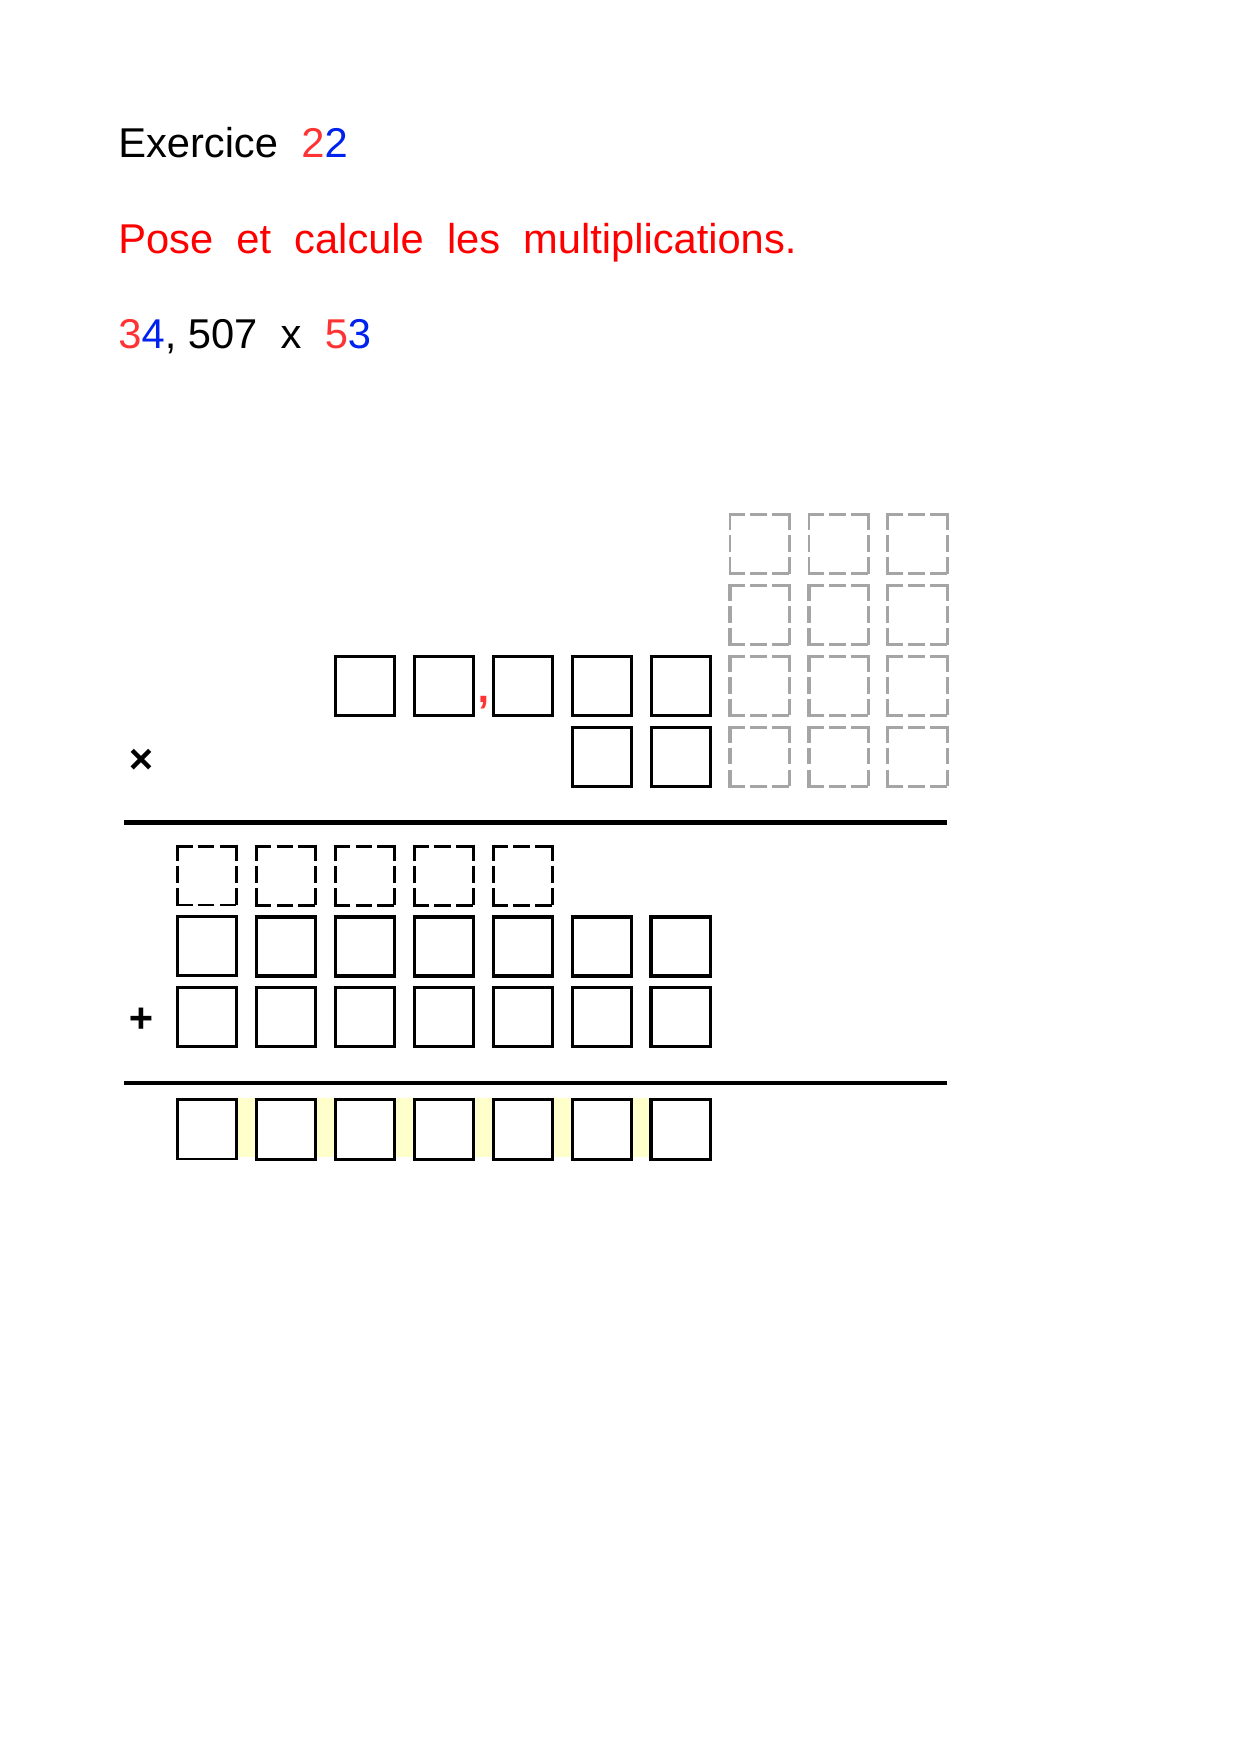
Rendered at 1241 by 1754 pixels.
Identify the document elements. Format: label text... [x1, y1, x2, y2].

table_header [177, 501, 236, 513]
table_cell [712, 986, 730, 1045]
table_cell [493, 904, 552, 915]
table_cell [158, 1045, 177, 1063]
table_cell [809, 714, 868, 726]
table_cell [554, 1098, 571, 1157]
table_cell [947, 845, 967, 903]
table_cell [158, 785, 177, 802]
table_cell [572, 572, 631, 584]
table_cell [493, 1063, 552, 1081]
table_cell [414, 513, 473, 572]
table_cell [809, 785, 868, 802]
table_cell [947, 833, 967, 844]
table_cell [710, 714, 730, 726]
table_cell + [124, 986, 157, 1045]
table_cell [712, 915, 730, 974]
table_cell [177, 977, 236, 986]
table_cell × [124, 726, 157, 785]
table_cell [888, 1063, 947, 1081]
table_cell [335, 572, 394, 584]
table_cell [789, 584, 809, 643]
table_cell [414, 833, 473, 844]
table_cell [236, 513, 256, 572]
table_cell [888, 714, 947, 726]
table_cell [868, 845, 888, 903]
table_cell [631, 513, 651, 572]
table_cell [947, 714, 967, 726]
table_cell [473, 803, 493, 820]
table_cell [888, 726, 947, 785]
table_cell [710, 904, 730, 915]
table_cell [888, 1158, 947, 1175]
table_cell [809, 726, 868, 785]
table_cell [238, 1098, 255, 1157]
table_cell [158, 643, 177, 655]
text 34, 507 x 53 [118, 310, 1122, 358]
table_cell [574, 919, 630, 974]
table_cell [710, 803, 730, 820]
table_cell [730, 785, 789, 802]
table_cell [789, 1063, 809, 1081]
table_cell [947, 915, 967, 974]
table_cell [809, 904, 868, 915]
table_cell [789, 974, 809, 986]
table_cell [552, 974, 572, 986]
table_cell [572, 1161, 631, 1175]
table_cell [236, 643, 256, 655]
table_cell [730, 1158, 789, 1175]
table_cell [315, 785, 335, 802]
table_cell [554, 915, 571, 974]
table_cell [315, 845, 335, 903]
table_cell [473, 572, 493, 584]
table_cell [256, 513, 315, 572]
table_cell [236, 584, 256, 643]
table_cell [414, 1063, 473, 1081]
table_cell [868, 803, 888, 820]
table_cell [653, 1101, 709, 1157]
table_cell [888, 513, 947, 572]
table_cell [710, 825, 730, 833]
table_cell [394, 714, 414, 726]
table_cell [868, 833, 888, 844]
table_cell [236, 655, 256, 714]
table_cell [158, 1085, 177, 1098]
table_cell [651, 803, 710, 820]
table_cell [730, 655, 789, 714]
table_cell [651, 513, 710, 572]
table_header [868, 501, 888, 513]
table_cell [396, 986, 413, 1045]
table_header [256, 501, 315, 513]
table_cell [158, 833, 177, 844]
table_cell [118, 513, 124, 572]
table_cell [653, 919, 709, 974]
table_cell [315, 803, 335, 820]
table_cell [396, 655, 413, 714]
table_cell [888, 974, 947, 986]
table_cell [651, 572, 710, 584]
table_cell [124, 1045, 157, 1063]
table_cell [256, 643, 315, 655]
table_cell [552, 513, 572, 572]
table_cell [177, 785, 236, 802]
table_cell [177, 572, 236, 584]
table_cell [315, 513, 335, 572]
table_cell [236, 825, 256, 833]
table_cell [158, 1098, 176, 1157]
table_cell [473, 833, 493, 844]
table_cell [414, 643, 473, 655]
table_cell [158, 845, 177, 903]
table_cell [809, 974, 868, 986]
table_cell [394, 825, 414, 833]
table_cell [394, 974, 414, 986]
table_cell [394, 845, 414, 903]
table_header [730, 501, 789, 513]
table_cell [236, 1063, 256, 1081]
table_cell [789, 986, 809, 1045]
table_cell [809, 1045, 868, 1063]
table_cell [572, 845, 631, 903]
table_cell [868, 1158, 888, 1175]
table_cell [315, 726, 335, 785]
table_header [552, 501, 572, 513]
table_cell [414, 717, 473, 726]
table_cell [177, 1048, 236, 1063]
table_cell [631, 584, 651, 643]
table_cell [552, 584, 572, 643]
table_cell [574, 658, 630, 714]
table_cell [118, 845, 124, 903]
table_cell [633, 915, 649, 974]
table_cell [258, 919, 314, 974]
table_cell [118, 1063, 124, 1081]
table_cell [256, 1161, 315, 1175]
table_cell [789, 714, 809, 726]
table_cell [256, 584, 315, 643]
table_cell [493, 978, 552, 986]
table_cell [868, 1045, 888, 1063]
table_cell [158, 915, 176, 974]
table_cell [414, 904, 473, 915]
table_cell [631, 714, 651, 726]
table_cell [124, 785, 157, 802]
table_cell [809, 643, 868, 655]
table_cell [651, 978, 710, 986]
table_cell [868, 655, 888, 714]
table_cell [888, 572, 947, 584]
table_header [888, 501, 947, 513]
table_cell [473, 1085, 493, 1098]
table_cell [947, 1158, 967, 1175]
table_cell [315, 833, 335, 844]
table_cell [651, 1048, 710, 1063]
table_cell [236, 833, 256, 844]
table_cell [158, 513, 177, 572]
table_cell [493, 845, 552, 903]
table_cell [631, 572, 651, 584]
table_cell [118, 584, 124, 643]
table_cell [158, 1158, 177, 1175]
table_cell [730, 803, 789, 820]
table_cell [236, 803, 256, 820]
table_cell [124, 974, 157, 986]
table_cell [495, 658, 551, 714]
table_cell [809, 915, 868, 974]
table_cell [947, 1063, 967, 1081]
table_cell [631, 1045, 651, 1063]
table_cell [888, 1085, 947, 1098]
table_cell [236, 726, 256, 785]
table_cell [315, 1063, 335, 1081]
table_cell [730, 915, 789, 974]
table_cell [651, 643, 710, 655]
table_cell [947, 655, 967, 714]
table_cell [651, 1085, 710, 1098]
table_cell [124, 513, 157, 572]
table_cell [179, 918, 235, 974]
table_cell [633, 986, 649, 1045]
table_cell [947, 803, 967, 820]
table_cell [124, 584, 157, 643]
table_cell [888, 833, 947, 844]
table_cell [236, 1045, 256, 1063]
table_cell [552, 572, 572, 584]
table_cell [809, 584, 868, 643]
table_cell [414, 825, 473, 833]
table_cell [236, 1158, 256, 1175]
table_cell [631, 845, 651, 903]
table_cell [493, 785, 552, 802]
table_header [335, 501, 394, 513]
table_cell [868, 1098, 888, 1157]
table_header [572, 501, 631, 513]
table_header [710, 501, 730, 513]
table_cell [256, 1085, 315, 1098]
table_header [473, 501, 493, 513]
table_cell [572, 513, 631, 572]
table_cell [236, 1085, 256, 1098]
table_cell [118, 1081, 124, 1098]
table_cell [809, 833, 868, 844]
table_cell [473, 825, 493, 833]
table_cell [495, 989, 551, 1045]
table_cell [809, 803, 868, 820]
table_cell [947, 986, 967, 1045]
table_cell [651, 825, 710, 833]
table_cell [315, 643, 335, 655]
table_cell [710, 833, 730, 844]
table_cell [315, 714, 335, 726]
table_cell [394, 572, 414, 584]
table_cell [712, 726, 730, 785]
table_cell [730, 643, 789, 655]
table_cell [888, 643, 947, 655]
table_cell [118, 986, 124, 1045]
table_cell [118, 915, 124, 974]
table_cell [552, 833, 572, 844]
table_cell [473, 904, 493, 915]
table_cell [651, 845, 710, 903]
table_cell [572, 803, 631, 820]
table_cell [552, 825, 572, 833]
table_cell [651, 717, 710, 726]
table_cell [317, 986, 334, 1045]
table_cell [473, 714, 493, 726]
table_cell [710, 643, 730, 655]
table_cell [335, 1063, 394, 1081]
table_cell [789, 572, 809, 584]
table_cell [710, 513, 730, 572]
table_cell [572, 1063, 631, 1081]
table_cell [158, 974, 177, 986]
table_cell [315, 904, 335, 915]
table_cell [730, 845, 789, 903]
table_cell [158, 803, 177, 820]
table_cell [335, 1085, 394, 1098]
table_header [158, 501, 177, 513]
table_cell [653, 658, 709, 714]
table_cell [124, 714, 157, 726]
table_cell [158, 584, 177, 643]
table_cell [789, 655, 809, 714]
table_cell [730, 974, 789, 986]
table_cell [335, 1161, 394, 1175]
table_cell [394, 1085, 414, 1098]
table_cell [574, 1101, 630, 1157]
table_cell [394, 1063, 414, 1081]
table_cell [888, 1098, 947, 1157]
table_cell [809, 1063, 868, 1081]
table_cell [552, 1063, 572, 1081]
table_cell [552, 1085, 572, 1098]
table_cell [335, 845, 394, 903]
table_cell [238, 986, 255, 1045]
table_cell [256, 833, 315, 844]
table_cell [809, 1085, 868, 1098]
table_cell [158, 825, 177, 833]
table_header [414, 501, 473, 513]
table_cell [124, 1158, 157, 1175]
table_cell [124, 845, 157, 903]
table_cell [730, 714, 789, 726]
table_cell [552, 785, 572, 802]
table_cell [337, 919, 393, 974]
table_cell [574, 989, 630, 1045]
table_cell [256, 845, 315, 903]
table_cell [118, 726, 124, 785]
table_cell [473, 1045, 493, 1063]
table_cell [633, 1098, 649, 1157]
table_cell [631, 643, 651, 655]
table_cell [118, 833, 124, 844]
table_cell [118, 974, 124, 986]
table_cell [809, 655, 868, 714]
table_cell [710, 845, 730, 903]
table_cell [730, 1063, 789, 1081]
table_cell [118, 803, 124, 820]
table_cell [572, 904, 631, 915]
table_cell [888, 845, 947, 903]
table_cell [394, 1158, 414, 1175]
table_cell [947, 584, 967, 643]
table_cell [414, 572, 473, 584]
table_cell [651, 584, 710, 643]
table_cell [414, 845, 473, 903]
table_cell [118, 572, 124, 584]
table_cell [238, 915, 255, 974]
table_cell [809, 1098, 868, 1157]
table_cell [473, 845, 493, 903]
table_cell [789, 803, 809, 820]
table_cell [631, 785, 651, 802]
table_cell [552, 1045, 572, 1063]
table_cell [631, 1085, 651, 1098]
table_cell [177, 584, 236, 643]
table_cell [473, 584, 493, 643]
table_cell [118, 1045, 124, 1063]
table_cell [651, 833, 710, 844]
table_cell [177, 513, 236, 572]
table_cell [236, 714, 256, 726]
table_cell [730, 572, 789, 584]
table_cell [710, 572, 730, 584]
table_header [789, 501, 809, 513]
table_cell [118, 1098, 124, 1157]
table_cell [572, 643, 631, 655]
table_cell [868, 986, 888, 1045]
table_header [947, 501, 967, 513]
table_cell [414, 726, 473, 785]
table_cell [177, 1160, 236, 1175]
table_cell [256, 1063, 315, 1081]
table_cell [315, 1158, 335, 1175]
table_cell [554, 655, 571, 714]
table_cell [258, 1101, 314, 1157]
table_cell [574, 729, 630, 785]
table_cell [572, 584, 631, 643]
table_cell [414, 1161, 473, 1175]
table_cell [631, 974, 651, 986]
table_cell [809, 825, 868, 833]
table_cell [493, 717, 552, 726]
table_cell [335, 785, 394, 802]
table_cell [552, 1158, 572, 1175]
table_cell [730, 1085, 789, 1098]
table_cell [118, 785, 124, 802]
table_cell [552, 726, 571, 785]
table_cell [710, 584, 730, 643]
table_cell [789, 643, 809, 655]
table_cell [394, 904, 414, 915]
table_cell [177, 726, 236, 785]
table_cell [256, 726, 315, 785]
table_cell [633, 726, 650, 785]
table_cell [730, 1045, 789, 1063]
table_cell [888, 584, 947, 643]
table_cell [315, 825, 335, 833]
table_cell [315, 974, 335, 986]
table_cell [177, 714, 236, 726]
table_cell [416, 989, 472, 1045]
table_cell [236, 974, 256, 986]
table_cell [947, 643, 967, 655]
table_cell [947, 974, 967, 986]
table_cell [335, 978, 394, 986]
table_cell [552, 714, 572, 726]
table_cell [789, 833, 809, 844]
table_cell [888, 986, 947, 1045]
table_cell [414, 785, 473, 802]
table_cell [789, 1158, 809, 1175]
table_cell [809, 513, 868, 572]
table_cell [554, 986, 571, 1045]
table_cell [177, 655, 236, 714]
table_cell [158, 1063, 177, 1081]
table_header [809, 501, 868, 513]
table_header [493, 501, 552, 513]
table_cell [730, 904, 789, 915]
table_cell [888, 904, 947, 915]
table_cell [124, 655, 157, 714]
table_cell [337, 658, 393, 714]
table_cell [317, 915, 334, 974]
table_header [394, 501, 414, 513]
table_cell [473, 1158, 493, 1175]
table_cell [868, 785, 888, 802]
table_cell [789, 1098, 809, 1157]
table_cell [473, 785, 493, 802]
table_cell [414, 803, 473, 820]
table_cell [868, 1063, 888, 1081]
table_header [631, 501, 651, 513]
table_cell [416, 658, 472, 714]
table_cell [712, 655, 730, 714]
table_cell [947, 726, 967, 785]
table_cell [396, 915, 413, 974]
table_cell [552, 803, 572, 820]
table_cell [315, 655, 334, 714]
table_cell [394, 1045, 414, 1063]
table_cell [631, 803, 651, 820]
table_cell [335, 717, 394, 726]
table_cell [256, 904, 315, 915]
table_cell [888, 655, 947, 714]
table_cell [493, 572, 552, 584]
table_cell [473, 643, 493, 655]
table_cell [118, 820, 124, 833]
table_cell [710, 1158, 730, 1175]
table_cell [493, 726, 552, 785]
table_cell [124, 915, 157, 974]
table_cell [177, 825, 236, 833]
table_cell [414, 584, 473, 643]
table_cell [335, 513, 394, 572]
table_cell [493, 513, 552, 572]
table_cell [947, 785, 967, 802]
table_cell [158, 726, 177, 785]
table_cell [473, 513, 493, 572]
table_cell [888, 825, 947, 833]
table_cell [124, 1063, 157, 1081]
table_cell [177, 845, 236, 903]
table_cell [335, 643, 394, 655]
table_cell [414, 1048, 473, 1063]
table_cell [414, 978, 473, 986]
table_cell [712, 1098, 730, 1157]
table_cell [789, 1085, 809, 1098]
table_cell [947, 820, 967, 833]
table_cell [888, 785, 947, 802]
table_cell [177, 1085, 236, 1098]
table_cell [868, 572, 888, 584]
table_cell [730, 726, 789, 785]
table_cell [809, 986, 868, 1045]
table_cell [493, 584, 552, 643]
table_cell [473, 726, 493, 785]
table_cell [868, 1085, 888, 1098]
table_cell [236, 845, 256, 903]
table_cell [236, 785, 256, 802]
table_cell [256, 978, 315, 986]
table_header [118, 501, 124, 513]
table_cell [158, 986, 176, 1045]
table_cell [335, 803, 394, 820]
table_cell [177, 1063, 236, 1081]
table_cell [335, 833, 394, 844]
table_cell [631, 1063, 651, 1081]
table_cell [947, 904, 967, 915]
table_cell [394, 584, 414, 643]
table_cell [414, 1085, 473, 1098]
table_cell [394, 785, 414, 802]
table_cell [236, 572, 256, 584]
table_cell [416, 1101, 472, 1157]
table_cell [552, 643, 572, 655]
table_cell [631, 833, 651, 844]
text Exercice 22 [118, 118, 1122, 166]
table_cell [158, 572, 177, 584]
table_cell [730, 1098, 789, 1157]
table_cell [394, 833, 414, 844]
table_cell [335, 1048, 394, 1063]
table_cell [730, 584, 789, 643]
table_cell [473, 1063, 493, 1081]
table_cell [947, 1081, 967, 1098]
table_cell [888, 915, 947, 974]
table_cell [888, 1045, 947, 1063]
table_cell [315, 584, 335, 643]
table_cell [335, 584, 394, 643]
table_cell [493, 825, 552, 833]
table_cell [789, 845, 809, 903]
table_cell [868, 584, 888, 643]
table_cell [651, 904, 710, 915]
table_cell [337, 989, 393, 1045]
table_cell [475, 986, 492, 1045]
table_cell [493, 1085, 552, 1098]
table_cell [256, 572, 315, 584]
table_cell [730, 986, 789, 1045]
table_cell [179, 1101, 235, 1157]
table_cell [493, 1161, 552, 1175]
table_cell [124, 572, 157, 584]
table_cell [868, 726, 888, 785]
table_cell [868, 904, 888, 915]
table_cell [493, 833, 552, 844]
table_cell [124, 1085, 157, 1098]
table_cell [315, 1085, 335, 1098]
table_cell [394, 513, 414, 572]
table_cell [789, 785, 809, 802]
table_cell [256, 655, 315, 714]
table_cell [475, 915, 492, 974]
table_cell [256, 1048, 315, 1063]
table_cell [124, 904, 157, 915]
table_cell [177, 904, 236, 915]
table_cell [118, 714, 124, 726]
table_cell [495, 1101, 551, 1157]
table_cell [335, 904, 394, 915]
table_cell [710, 1063, 730, 1081]
table_cell [118, 655, 124, 714]
table_cell [631, 825, 651, 833]
table_cell [710, 785, 730, 802]
table_cell [653, 729, 709, 785]
table_cell [710, 974, 730, 986]
table_cell [868, 643, 888, 655]
table_cell [416, 919, 472, 974]
table_cell [868, 915, 888, 974]
table_cell [809, 845, 868, 903]
table_cell [493, 803, 552, 820]
table_cell [868, 974, 888, 986]
table_cell [789, 825, 809, 833]
table_cell [473, 974, 493, 986]
table_cell [118, 1158, 124, 1175]
table_cell [947, 1045, 967, 1063]
table_cell [572, 788, 631, 802]
table_cell [789, 915, 809, 974]
table_cell [315, 572, 335, 584]
table_cell [493, 643, 552, 655]
table_cell [631, 904, 651, 915]
table_cell [124, 833, 157, 844]
table_cell [118, 643, 124, 655]
table_cell [124, 825, 157, 833]
table_cell [258, 989, 314, 1045]
table_cell [256, 825, 315, 833]
table_header [651, 501, 710, 513]
table_cell [789, 513, 809, 572]
table_cell [789, 1045, 809, 1063]
table_cell [158, 904, 177, 915]
table_header [967, 501, 1143, 1175]
table_cell [947, 513, 967, 572]
table_cell [572, 1085, 631, 1098]
table_cell [177, 803, 236, 820]
table_cell [730, 825, 789, 833]
table_cell [335, 726, 394, 785]
table_cell [631, 1158, 651, 1175]
table_cell [394, 726, 414, 785]
table_cell [118, 904, 124, 915]
table_cell [177, 833, 236, 844]
table_cell [868, 825, 888, 833]
table_cell [552, 904, 572, 915]
table_cell [315, 1045, 335, 1063]
table_cell [947, 1098, 967, 1157]
table_cell [730, 513, 789, 572]
table_cell [124, 803, 157, 820]
table_cell [653, 989, 709, 1045]
table_cell [493, 1048, 552, 1063]
table_cell [124, 1098, 157, 1157]
table_cell [475, 1098, 492, 1157]
table_cell , [475, 655, 492, 714]
table_header [236, 501, 256, 513]
table_cell [633, 655, 650, 714]
table_header [315, 501, 335, 513]
table_cell [552, 845, 572, 903]
table_cell [710, 1085, 730, 1098]
table_cell [710, 1045, 730, 1063]
table_cell [256, 714, 315, 726]
table_cell [317, 1098, 334, 1157]
table_cell [572, 1048, 631, 1063]
table_cell [335, 825, 394, 833]
table_cell [572, 833, 631, 844]
table_cell [651, 1063, 710, 1081]
table_cell [256, 803, 315, 820]
table_cell [158, 655, 177, 714]
table_cell [651, 788, 710, 802]
table_cell [789, 904, 809, 915]
table_cell [572, 978, 631, 986]
table_cell [256, 785, 315, 802]
table_cell [337, 1101, 393, 1157]
table_cell [394, 803, 414, 820]
table_cell [495, 919, 551, 974]
table_cell [572, 717, 631, 726]
table_header [124, 501, 157, 513]
table_cell [809, 1158, 868, 1175]
table_cell [158, 714, 177, 726]
table_cell [868, 513, 888, 572]
table_cell [394, 643, 414, 655]
table_cell [730, 833, 789, 844]
text Pose et calcule les multiplications. [118, 214, 1122, 262]
table_cell [947, 572, 967, 584]
table_cell [124, 643, 157, 655]
table_cell [236, 904, 256, 915]
table_cell [809, 572, 868, 584]
table_cell [396, 1098, 413, 1157]
table_cell [179, 989, 235, 1045]
table_cell [868, 714, 888, 726]
table_cell [789, 726, 809, 785]
table_cell [177, 643, 236, 655]
table_cell [572, 825, 631, 833]
table_cell [888, 803, 947, 820]
table_cell [651, 1161, 710, 1175]
